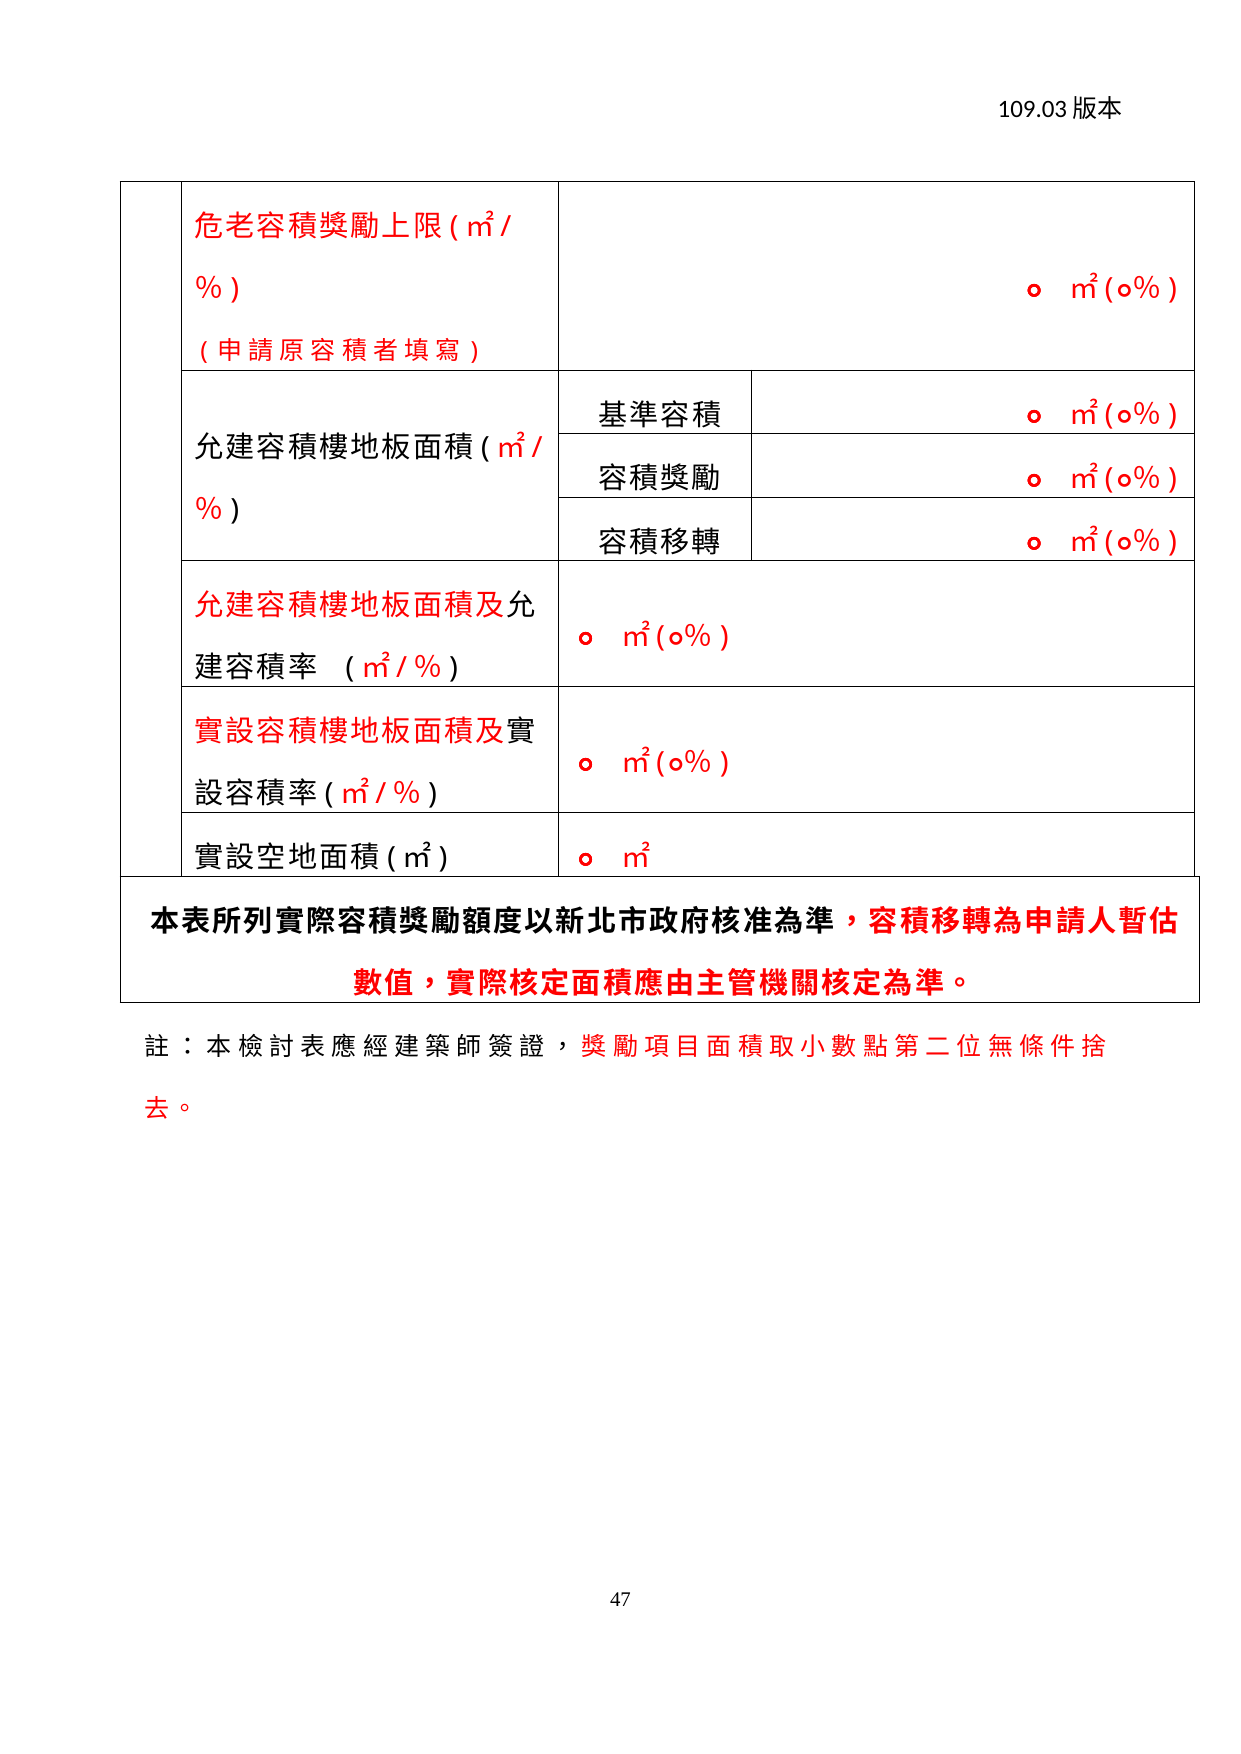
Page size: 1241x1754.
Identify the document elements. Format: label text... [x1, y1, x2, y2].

table_cell 容積移轉 [559, 498, 751, 560]
table_cell [1195, 370, 1199, 433]
table_cell ○○○㎡(○％) [559, 687, 1194, 812]
table_cell ○○○㎡(○％) [752, 371, 1194, 433]
table_cell ○○○㎡(○％) [559, 561, 1194, 686]
table_cell 基準容積 [559, 371, 751, 433]
text 註：本檢討表應經建築師簽證，獎勵項目面積取小數點第二位無條件捨去。 [135, 1003, 1120, 1128]
table_cell 實設空地面積(㎡) [182, 813, 558, 876]
table_cell [1195, 686, 1199, 812]
table_cell ○○○㎡(○％) [752, 434, 1194, 497]
table_cell 允建容積樓地板面積(㎡/％) [182, 371, 558, 560]
table_cell [121, 182, 181, 876]
table_cell [1195, 497, 1199, 560]
table_cell [1195, 812, 1199, 876]
table_cell ○○○㎡(○％) [559, 182, 1194, 369]
table_cell [1195, 560, 1199, 686]
table_cell ○○○㎡ [559, 813, 1194, 876]
table_cell ○○○㎡(○％) [752, 498, 1194, 560]
table_cell 實設容積樓地板面積及實設容積率(㎡/％) [182, 687, 558, 812]
table_cell [1195, 433, 1199, 497]
table_cell 本表所列實際容積獎勵額度以新北市政府核准為準，容積移轉為申請人暫估數值，實際核定面積應由主管機關核定為準。 [121, 877, 1199, 1002]
table_cell 容積獎勵 [559, 434, 751, 497]
table_cell 危老容積獎勵上限(㎡/％) (申請原容積者填寫) [182, 182, 558, 369]
table_cell 允建容積樓地板面積及允建容積率 (㎡/％) [182, 561, 558, 686]
table_cell [1195, 181, 1199, 369]
